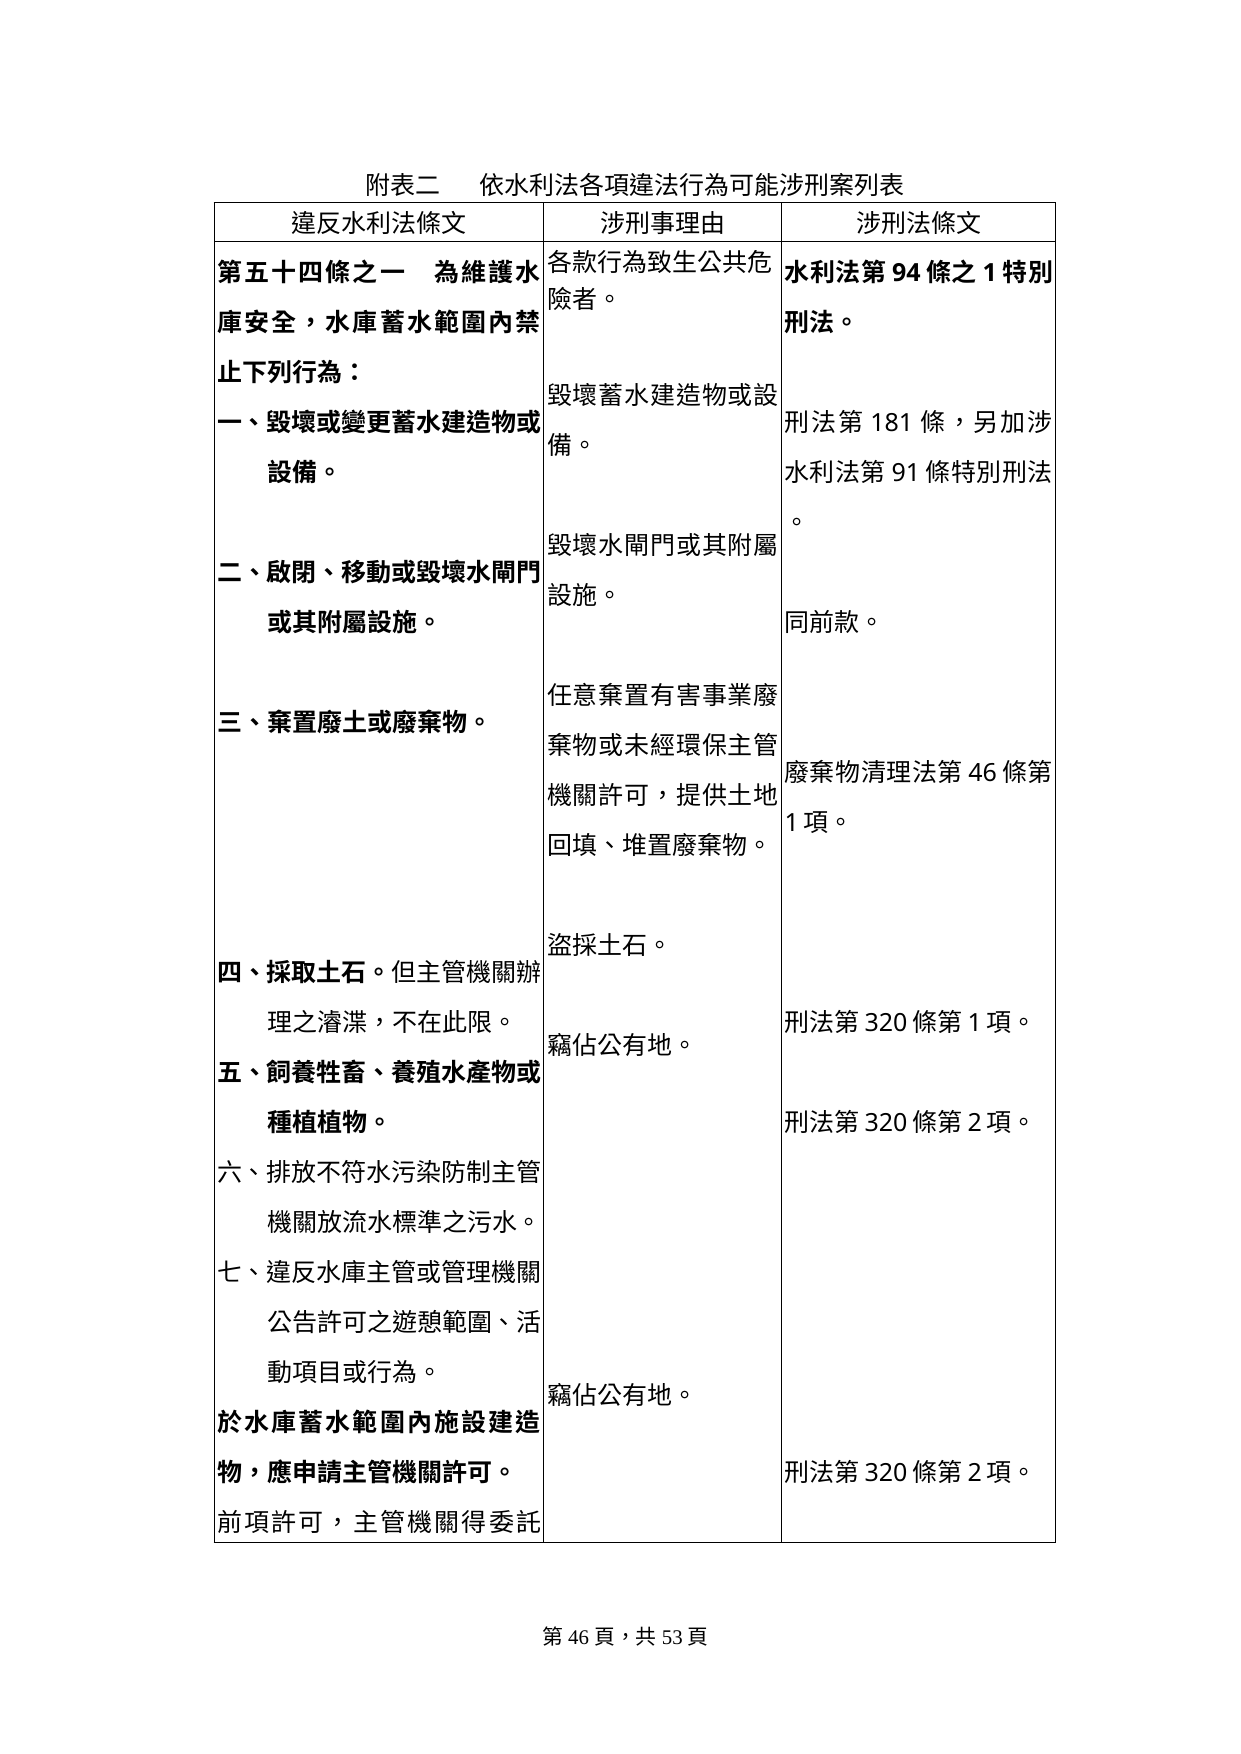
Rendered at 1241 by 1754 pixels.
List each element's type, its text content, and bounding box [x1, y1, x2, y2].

text 附表二 依水利法各項違法行為可能涉刑案列表 [177, 164, 1092, 202]
table_header 涉刑法條文 [782, 203, 1055, 241]
table_header 違反水利法條文 [215, 203, 543, 241]
table_header 涉刑事理由 [544, 203, 781, 241]
table_cell 第五十四條之一 為維護水庫安全，水庫蓄水範圍內禁止下列行為： 一、毀壞或變更蓄水建造物或 設備。 二、啟閉、移動或毀壞水閘門或其附屬設施。 三、棄置廢土或廢棄物。 四、採取土石。但主管機關辦 理之濬渫，不在此限。 五、飼養牲畜、養殖水產物或 種植植物。 六、排放不符水污染防制主管機關放流水標準之污水。 七、違反水庫主管或管理機關公告許可之遊憩範圍、活動項目或行為。 於水庫蓄水範圍內施設建造物，應申請主管機關許可。 前項許可，主管機關得委託 [215, 242, 543, 1542]
table_cell 水利法第94條之1特別刑法。 刑法第181條，另加涉水利法第91條特別刑法。 同前款。 廢棄物清理法第46條第1項。 刑法第320條第1項。 刑法第320條第2項。 刑法第320條第2項。 [782, 242, 1055, 1542]
table_cell 各款行為致生公共危險者。 毀壞蓄水建造物或設備。 毀壞水閘門或其附屬設施。 任意棄置有害事業廢棄物或未經環保主管機關許可，提供土地回填、堆置廢棄物。 盜採土石。 竊佔公有地。 竊佔公有地。 [544, 242, 781, 1542]
